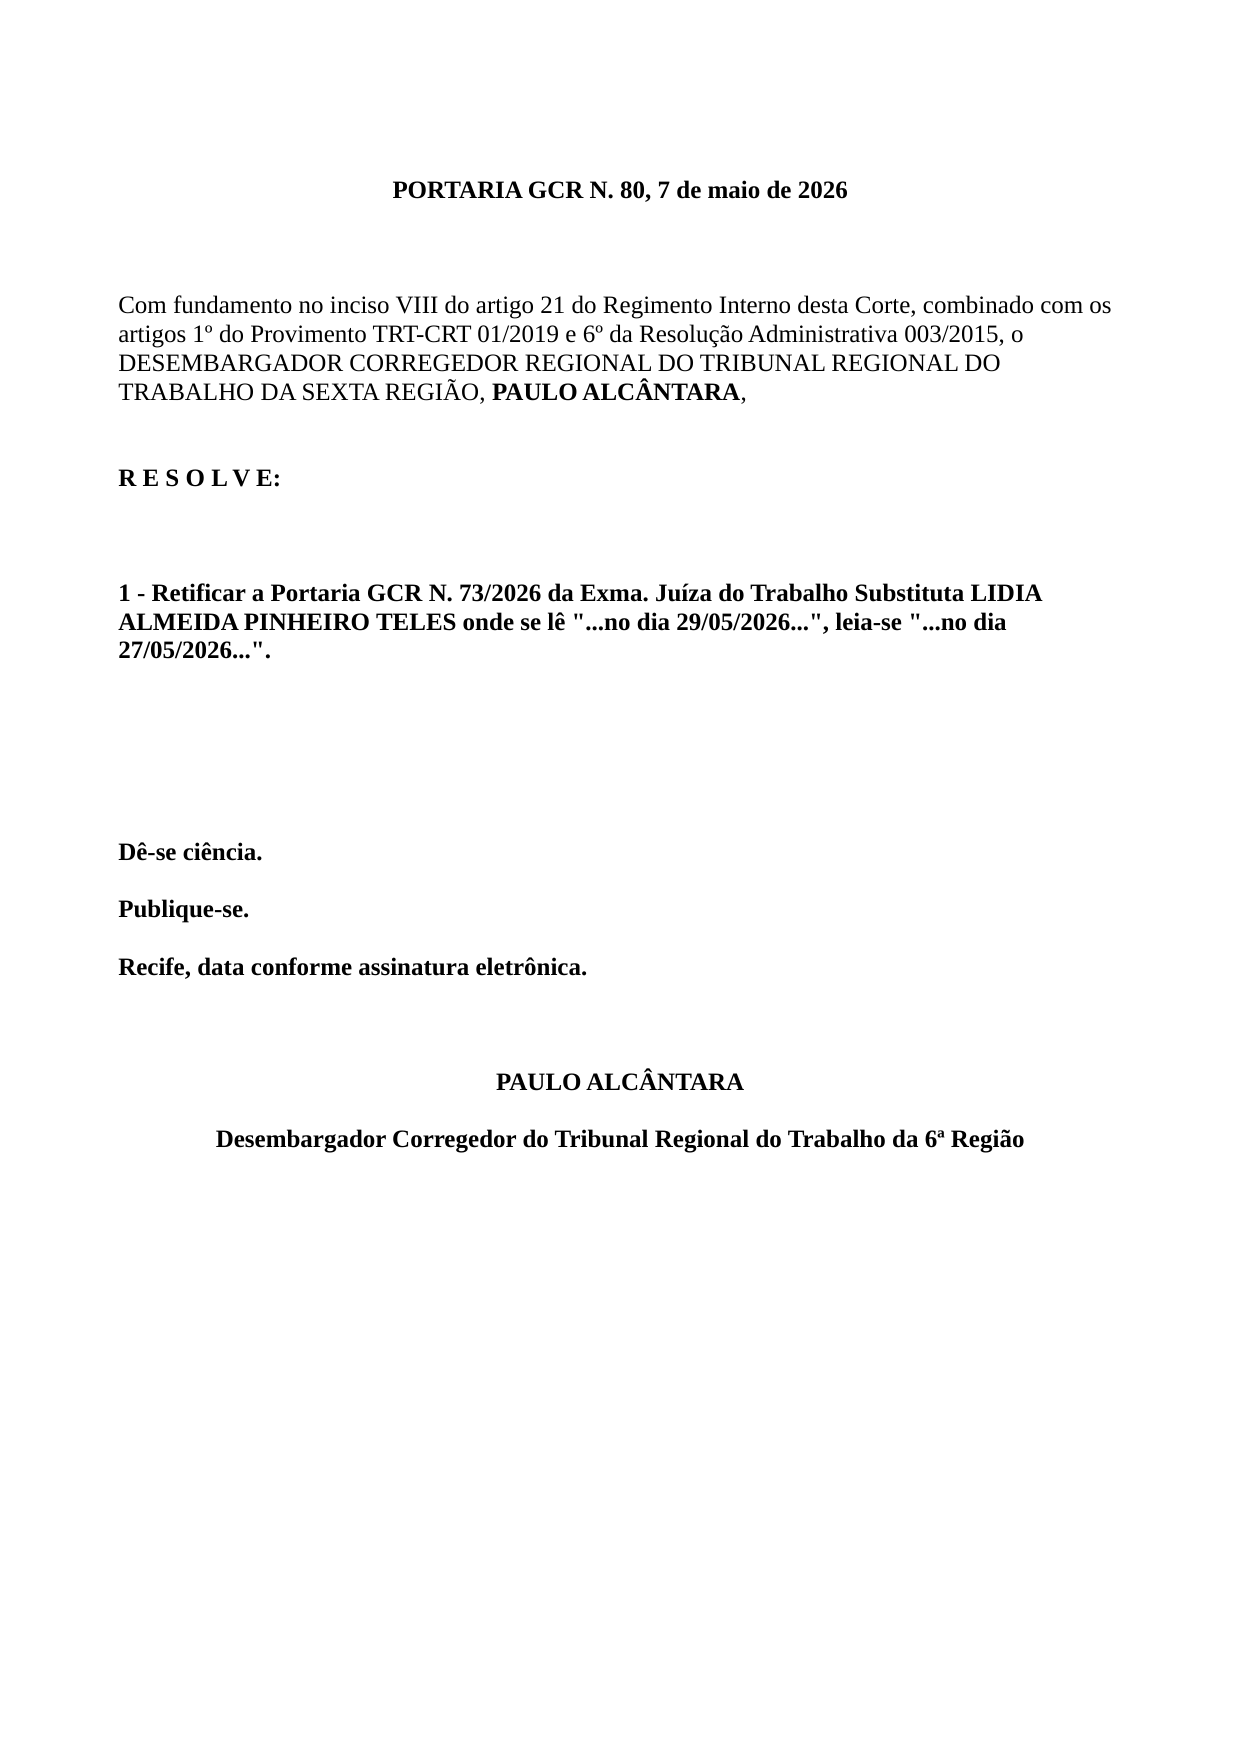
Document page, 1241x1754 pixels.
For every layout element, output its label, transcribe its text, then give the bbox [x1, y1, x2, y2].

text 1 - Retificar a Portaria GCR N. 73/2026 da Exma. Juíza do Trabalho Substituta LIDIA ALMEIDA PINHEIRO TELES onde se lê "...no dia 29/05/2026...", leia-se "...no dia 27/05/2026...". [118, 578, 1122, 664]
text PAULO ALCÂNTARA [118, 1067, 1122, 1096]
text Publique-se. [118, 894, 1122, 923]
text Com fundamento no inciso VIII do artigo 21 do Regimento Interno desta Corte, combinado com os artigos 1º do Provimento TRT-CRT 01/2019 e 6º da Resolução Administrativa 003/2015, o DESEMBARGADOR CORREGEDOR REGIONAL DO TRIBUNAL REGIONAL DO TRABALHO DA SEXTA REGIÃO, PAULO ALCÂNTARA, [118, 291, 1122, 406]
text Desembargador Corregedor do Tribunal Regional do Trabalho da 6ª Região [118, 1124, 1122, 1153]
text Dê-se ciência. [118, 837, 1122, 866]
text PORTARIA GCR N. 80, 7 de maio de 2026 [118, 176, 1122, 204]
text Recife, data conforme assinatura eletrônica. [118, 952, 1122, 981]
text R E S O L V E: [118, 463, 1122, 492]
